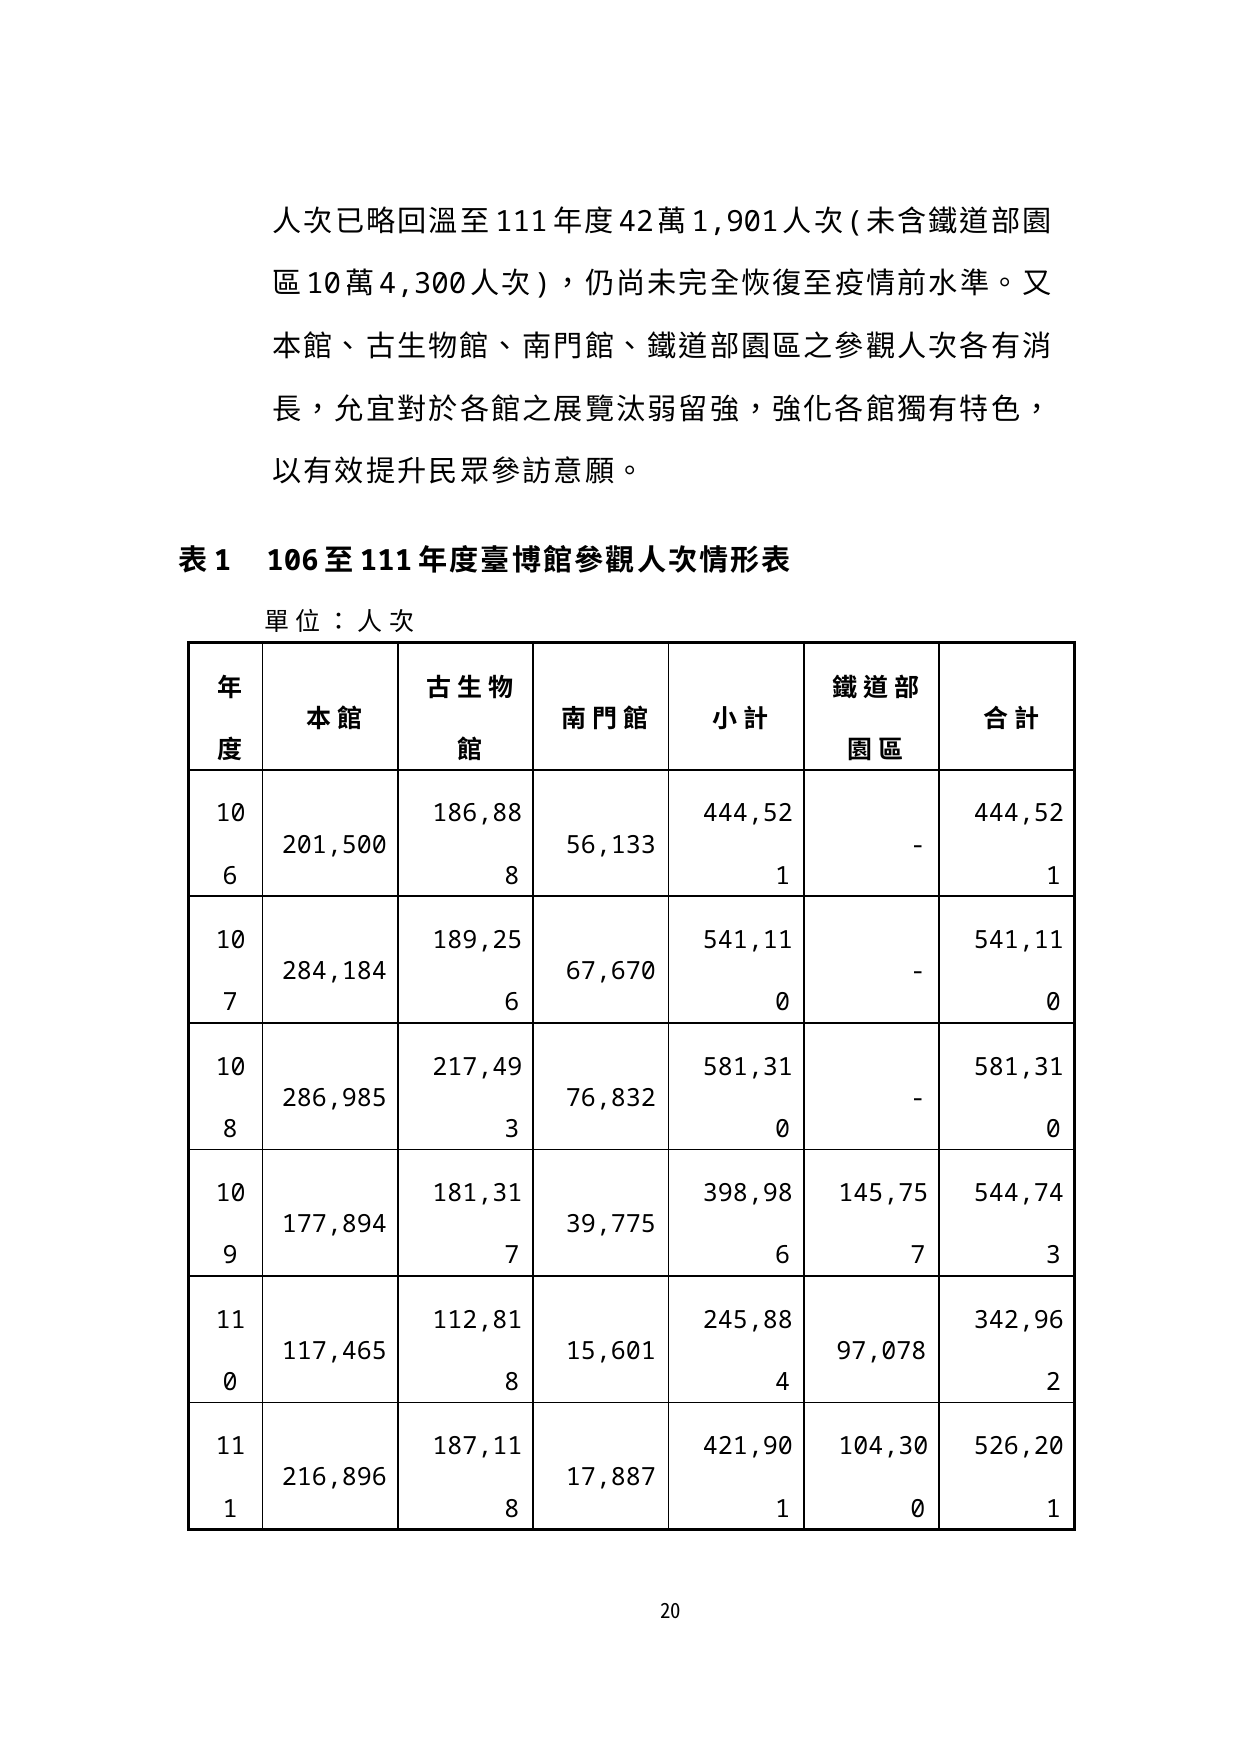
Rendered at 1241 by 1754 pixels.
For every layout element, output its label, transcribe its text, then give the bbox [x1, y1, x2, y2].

table_cell 110 [190, 1277, 262, 1402]
table_cell 104,300 [805, 1403, 938, 1528]
table_cell 117,465 [263, 1277, 397, 1402]
table_header 古生物館 [399, 644, 532, 769]
table_cell 186,888 [399, 771, 532, 895]
table_cell 106 [190, 771, 262, 895]
table_header 年度 [190, 644, 262, 769]
table_cell 444,521 [669, 771, 803, 895]
table_cell - [805, 1024, 938, 1148]
table_cell 112,818 [399, 1277, 532, 1402]
table_cell 444,521 [940, 771, 1073, 895]
table_cell 245,884 [669, 1277, 803, 1402]
table_cell 56,133 [534, 771, 668, 895]
table_cell 15,601 [534, 1277, 668, 1402]
table_cell 201,500 [263, 771, 397, 895]
table_header 合計 [940, 644, 1073, 769]
text 人次已略回溫至111年度42萬1,901人次(未含鐵道部園區10萬4,300人次)，仍尚未完全恢復至疫情前水準。又本館、古生物館、南門館、鐵道部園區之參觀人次各有消長，允宜對於各館之展覽汰弱留強，強化各館獨有特色，以有效提升民眾參訪意願。 [266, 177, 1063, 490]
table_cell 109 [190, 1150, 262, 1275]
table_cell - [805, 897, 938, 1022]
table_cell 342,962 [940, 1277, 1073, 1402]
table_cell 145,757 [805, 1150, 938, 1275]
table_cell 76,832 [534, 1024, 668, 1148]
table_cell 541,110 [940, 897, 1073, 1022]
table_cell 108 [190, 1024, 262, 1148]
table_cell 67,670 [534, 897, 668, 1022]
table_cell 17,887 [534, 1403, 668, 1528]
table_header 鐵道部園區 [805, 644, 938, 769]
table_cell 541,110 [669, 897, 803, 1022]
table_cell 39,775 [534, 1150, 668, 1275]
table_cell 398,986 [669, 1150, 803, 1275]
table_cell 284,184 [263, 897, 397, 1022]
table_cell 111 [190, 1403, 262, 1528]
table_cell 187,118 [399, 1403, 532, 1528]
table_cell 544,743 [940, 1150, 1073, 1275]
table_cell 217,493 [399, 1024, 532, 1148]
table_header 南門館 [534, 644, 668, 769]
table_cell 581,310 [940, 1024, 1073, 1148]
text 表1 106至111年度臺博館參觀人次情形表 單位：人次 [177, 516, 1063, 641]
table_header 小計 [669, 644, 803, 769]
table_cell 107 [190, 897, 262, 1022]
table_cell 526,201 [940, 1403, 1073, 1528]
table_cell 177,894 [263, 1150, 397, 1275]
table_cell 421,901 [669, 1403, 803, 1528]
table_cell 181,317 [399, 1150, 532, 1275]
table_cell 581,310 [669, 1024, 803, 1148]
table_cell - [805, 771, 938, 895]
table_header 本館 [263, 644, 397, 769]
table_cell 97,078 [805, 1277, 938, 1402]
table_cell 216,896 [263, 1403, 397, 1528]
table_cell 286,985 [263, 1024, 397, 1148]
table_cell 189,256 [399, 897, 532, 1022]
